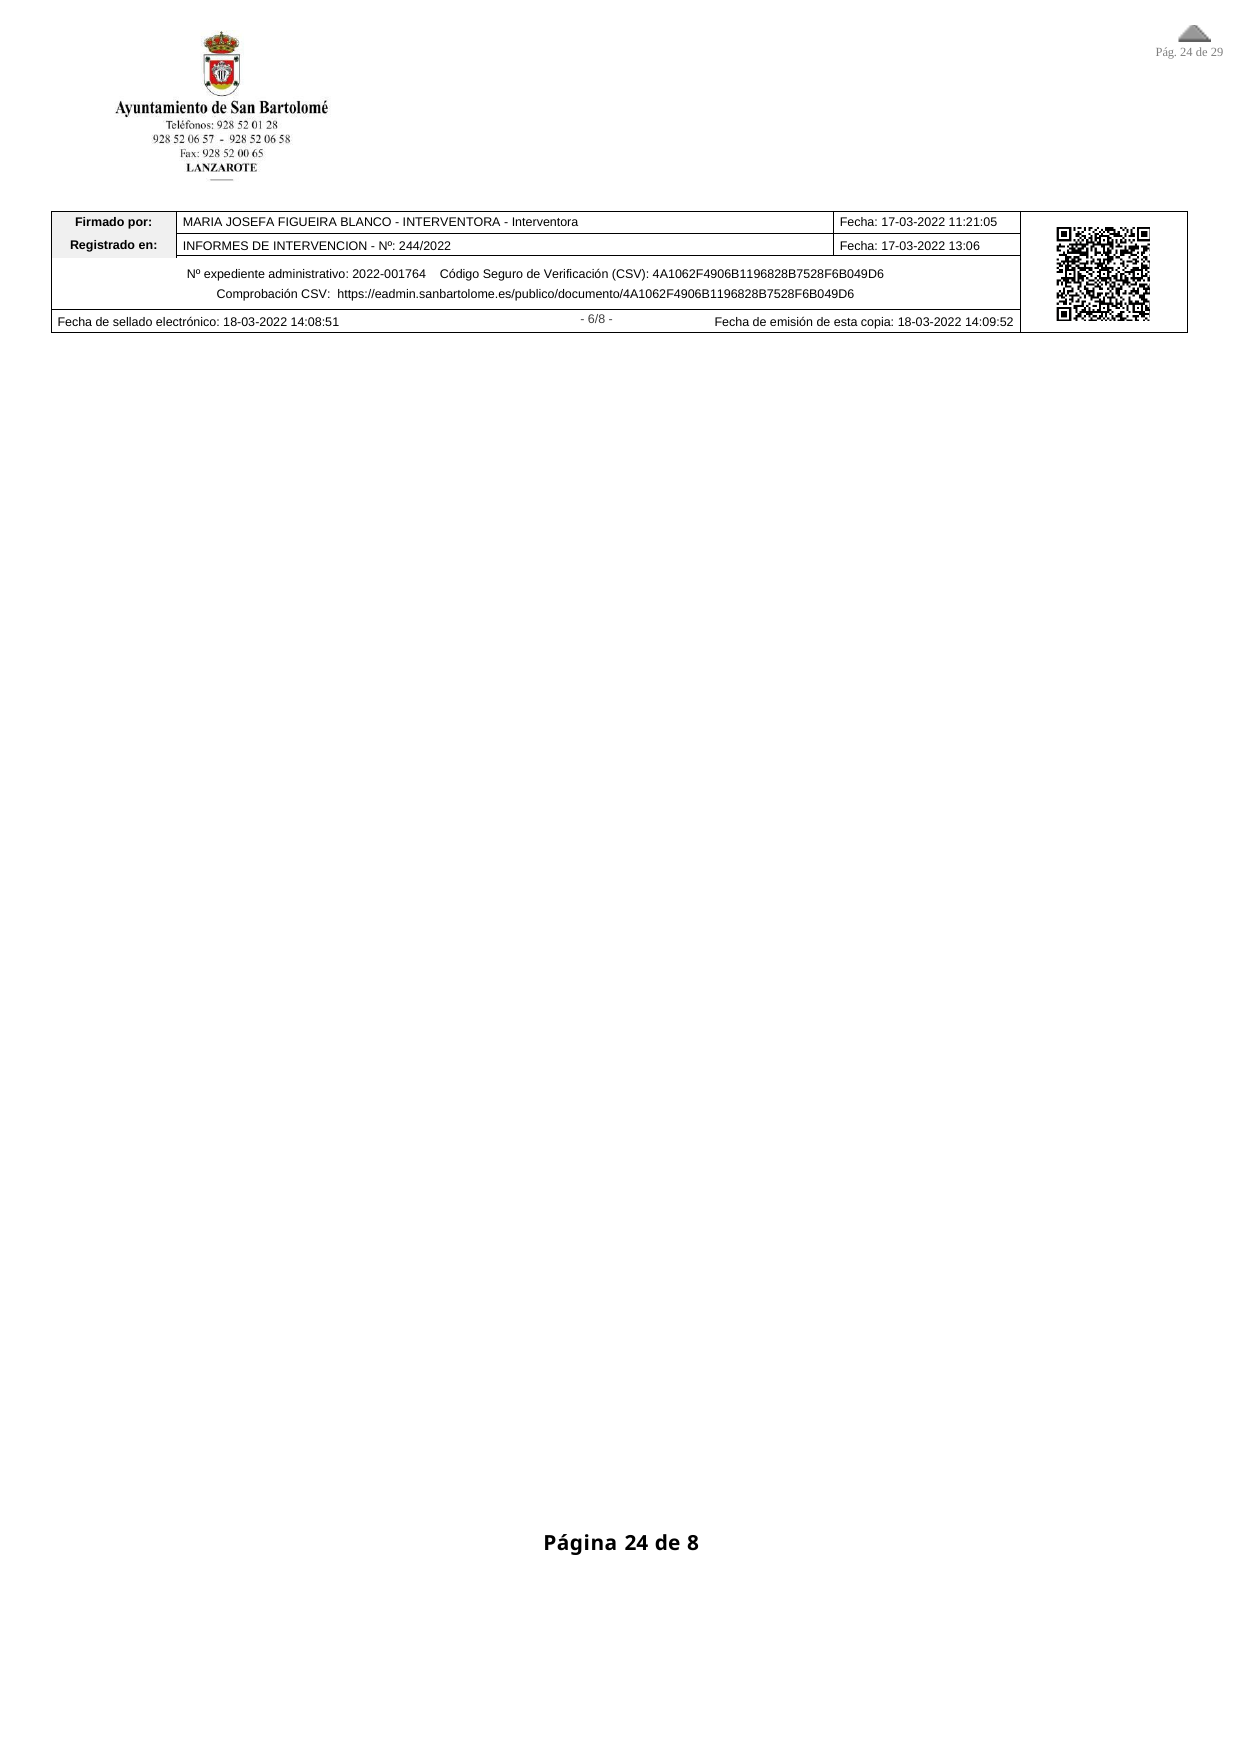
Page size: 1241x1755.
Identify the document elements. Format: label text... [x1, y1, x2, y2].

picture [1177, 25, 1211, 42]
picture [1056, 227, 1150, 321]
table_header Fecha: 17-03-2022 11:21:05 [834, 212, 1020, 233]
table_cell Nº expediente administrativo: 2022-001764 Código Seguro de Verificación (CSV): 4A1062F4906B1196828B7528F6B049D6 Comprobación CSV: https://eadmin.sanbartolome.es/publico/documento/4A1062F4906B1196828B7528F6B049D6 [52, 256, 1020, 309]
table_header [1021, 212, 1187, 332]
table_header Firmado por: [52, 212, 176, 233]
table_cell INFORMES DE INTERVENCION - Nº: 244/2022 [177, 234, 833, 255]
table_cell Fecha de sellado electrónico: 18-03-2022 14:08:51 - 6/8 - Fecha de emisión de esta copia: 18-03-2022 14:09:52 [52, 310, 1020, 332]
table_cell Fecha: 17-03-2022 13:06 [834, 234, 1020, 255]
table_cell Registrado en: [52, 236, 176, 255]
picture [113, 30, 331, 182]
table_header MARIA JOSEFA FIGUEIRA BLANCO - INTERVENTORA - Interventora [177, 212, 833, 233]
